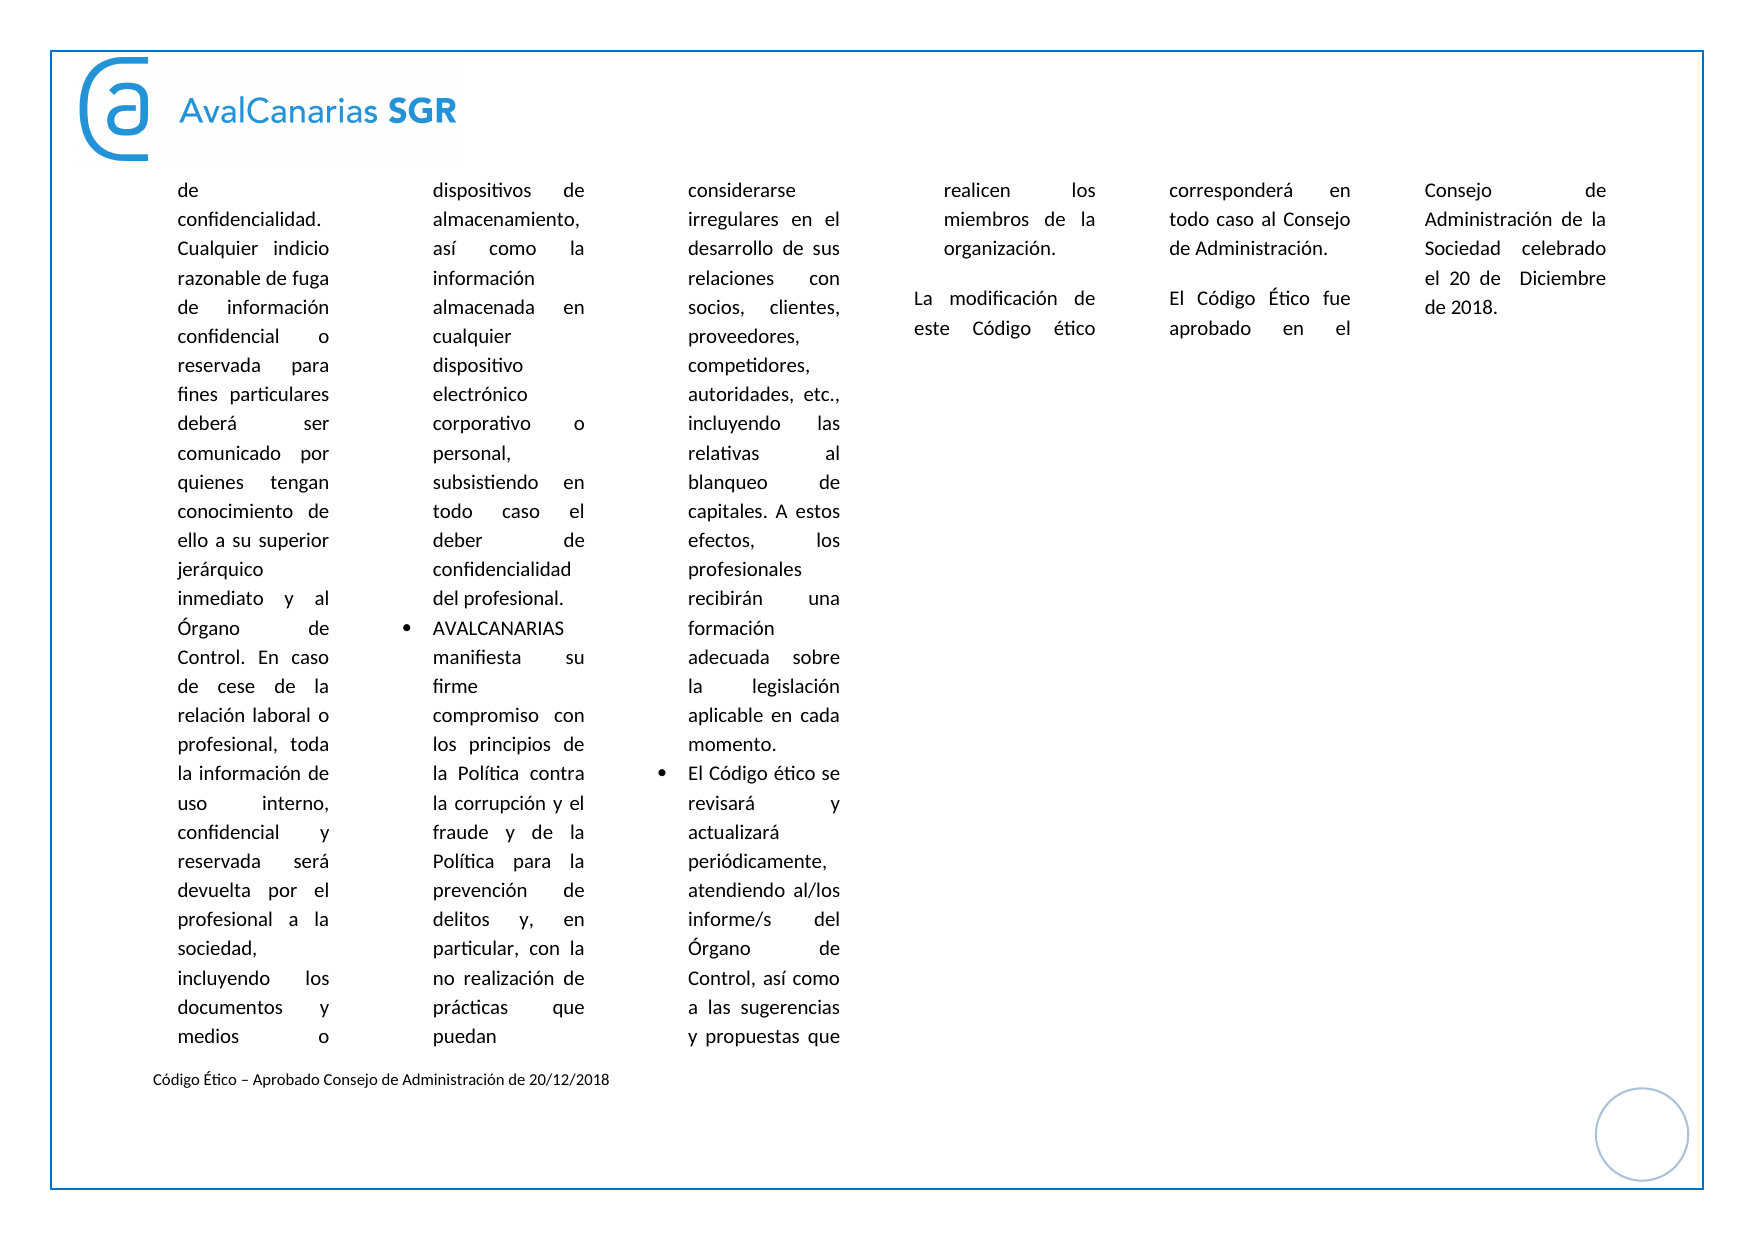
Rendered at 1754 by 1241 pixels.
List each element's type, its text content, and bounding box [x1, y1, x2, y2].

list realicen los miembros de la organización. [914, 177, 1095, 261]
text Consejo de Administración de la Sociedad celebrado el 20 de Diciembre de 2018. [1424, 177, 1606, 319]
text La modificación de este Código ético [914, 286, 1095, 340]
list El Código ético se revisará y actualizará periódicamente, atendiendo al/los informe/s del Órgano de Control, así como a las sugerencias y propuestas que [658, 761, 840, 1048]
list de confidencialidad. Cualquier indicio razonable de fuga de información confidencial o reservada para fines particulares deberá ser comunicado por quienes tengan conocimiento de ello a su superior jerárquico inmediato y al Órgano de Control. En caso de cese de la relación laboral o profesional, toda la información de uso interno, confidencial y reservada será devuelta por el profesional a la sociedad, incluyendo los documentos y medios o [148, 177, 329, 1048]
list AVALCANARIAS manifiesta su firme compromiso con los principios de la Política contra la corrupción y el fraude y de la Política para la prevención de delitos y, en particular, con la no realización de prácticas que puedan [403, 615, 584, 1048]
text El Código Ético fue aprobado en el [1169, 286, 1351, 340]
text corresponderá en todo caso al Consejo de Administración. [1169, 177, 1351, 261]
list considerarse irregulares en el desarrollo de sus relaciones con socios, clientes, proveedores, competidores, autoridades, etc., incluyendo las relativas al blanqueo de capitales. A estos efectos, los profesionales recibirán una formación adecuada sobre la legislación aplicable en cada momento. [658, 177, 840, 757]
list dispositivos de almacenamiento, así como la información almacenada en cualquier dispositivo electrónico corporativo o personal, subsistiendo en todo caso el deber de confidencialidad del profesional. [403, 177, 584, 611]
